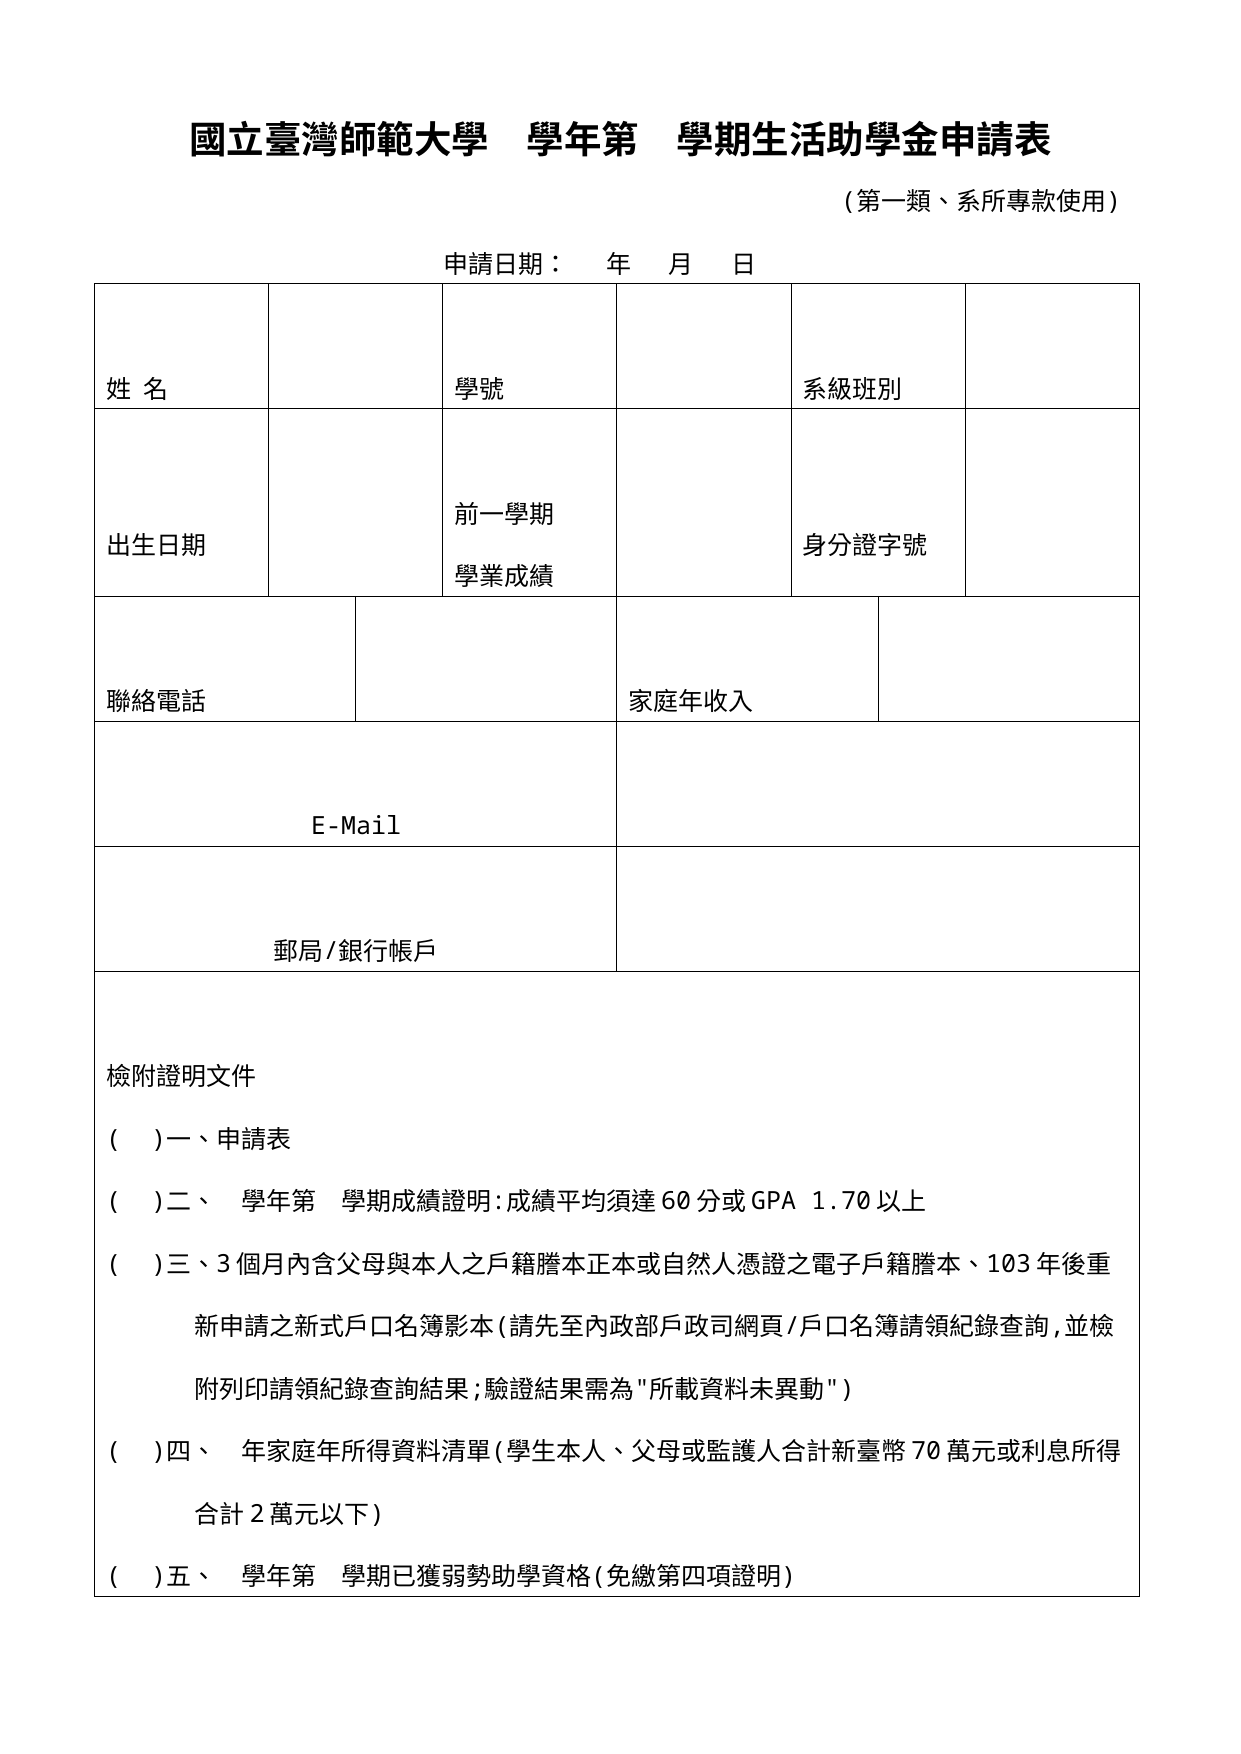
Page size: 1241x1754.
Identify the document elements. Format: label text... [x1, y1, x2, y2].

table_cell [966, 409, 1139, 596]
table_header 姓 名 [95, 284, 268, 408]
table_cell [269, 409, 442, 596]
text 申請日期： 年 月 日 [94, 221, 1146, 283]
table_cell [617, 722, 1139, 846]
table_cell 家庭年收入 [617, 597, 878, 721]
table_cell 前一學期 學業成績 [443, 409, 616, 596]
table_cell 郵局/銀行帳戶 [95, 847, 616, 971]
table_cell [617, 409, 791, 596]
table_cell 聯絡電話 [95, 597, 355, 721]
table_header [966, 284, 1139, 408]
table_cell 身分證字號 [792, 409, 965, 596]
table_cell 檢附證明文件 ( )一、申請表 ( )二、 學年第 學期成績證明:成績平均須達60分或GPA 1.70以上 ( )三、3個月內含父母與本人之戶籍謄本正本或自然人憑證之電子戶籍謄本、103年後重新申請之新式戶口名簿影本(請先至內政部戶政司網頁/戶口名簿請領紀錄查詢,並檢附列印請領紀錄查詢結果;驗證結果需為"所載資料未異動") ( )四、 年家庭年所得資料清單(學生本人、父母或監護人合計新臺幣70萬元或利息所得合計2萬元以下) ( )五、 學年第 學期已獲弱勢助學資格(免繳第四項證明) [95, 972, 1139, 1596]
text (第一類、系所專款使用) [94, 158, 1121, 221]
table_cell E-Mail [95, 722, 616, 846]
table_cell [617, 847, 1139, 971]
table_header 學號 [443, 284, 616, 408]
table_header 系級班別 [792, 284, 965, 408]
table_header [269, 284, 442, 408]
table_cell [356, 597, 616, 721]
text 國立臺灣師範大學 學年第 學期生活助學金申請表 [94, 96, 1146, 158]
table_cell 出生日期 [95, 409, 268, 596]
table_cell [879, 597, 1139, 721]
table_header [617, 284, 791, 408]
